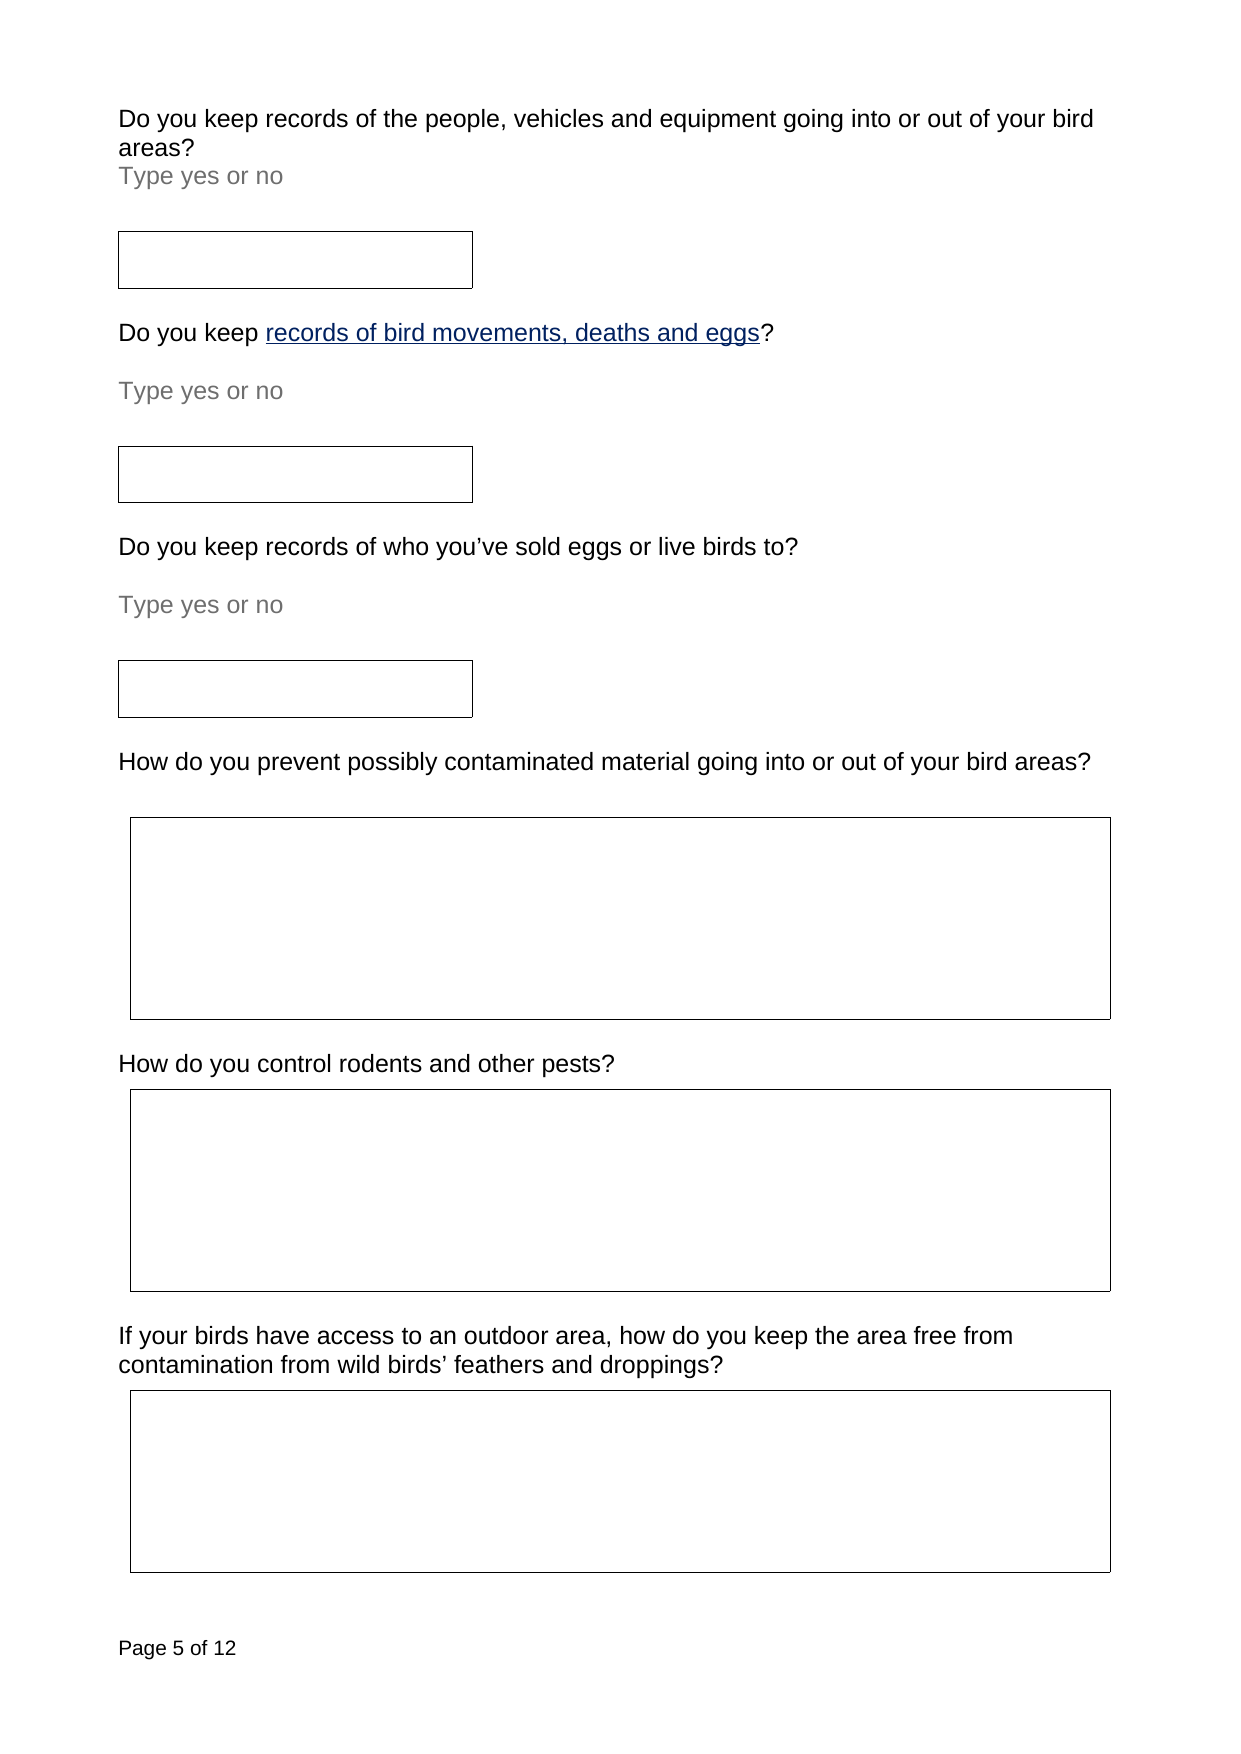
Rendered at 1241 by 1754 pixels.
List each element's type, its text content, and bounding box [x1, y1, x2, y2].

text Type yes or no [118, 376, 1122, 404]
text Type yes or no [118, 161, 1122, 190]
text Type yes or no [118, 590, 1122, 619]
text Do you keep records of bird movements, deaths and eggs? [118, 318, 1122, 347]
text Do you keep records of the people, vehicles and equipment going into or out of your bird areas? [118, 104, 1122, 161]
text If your birds have access to an outdoor area, how do you keep the area free from contamination from wild birds’ feathers and droppings? [118, 1321, 1122, 1378]
text Do you keep records of who you’ve sold eggs or live birds to? [118, 532, 1122, 561]
text How do you prevent possibly contaminated material going into or out of your bird areas? [118, 747, 1122, 776]
text How do you control rodents and other pests? [118, 1048, 1122, 1077]
